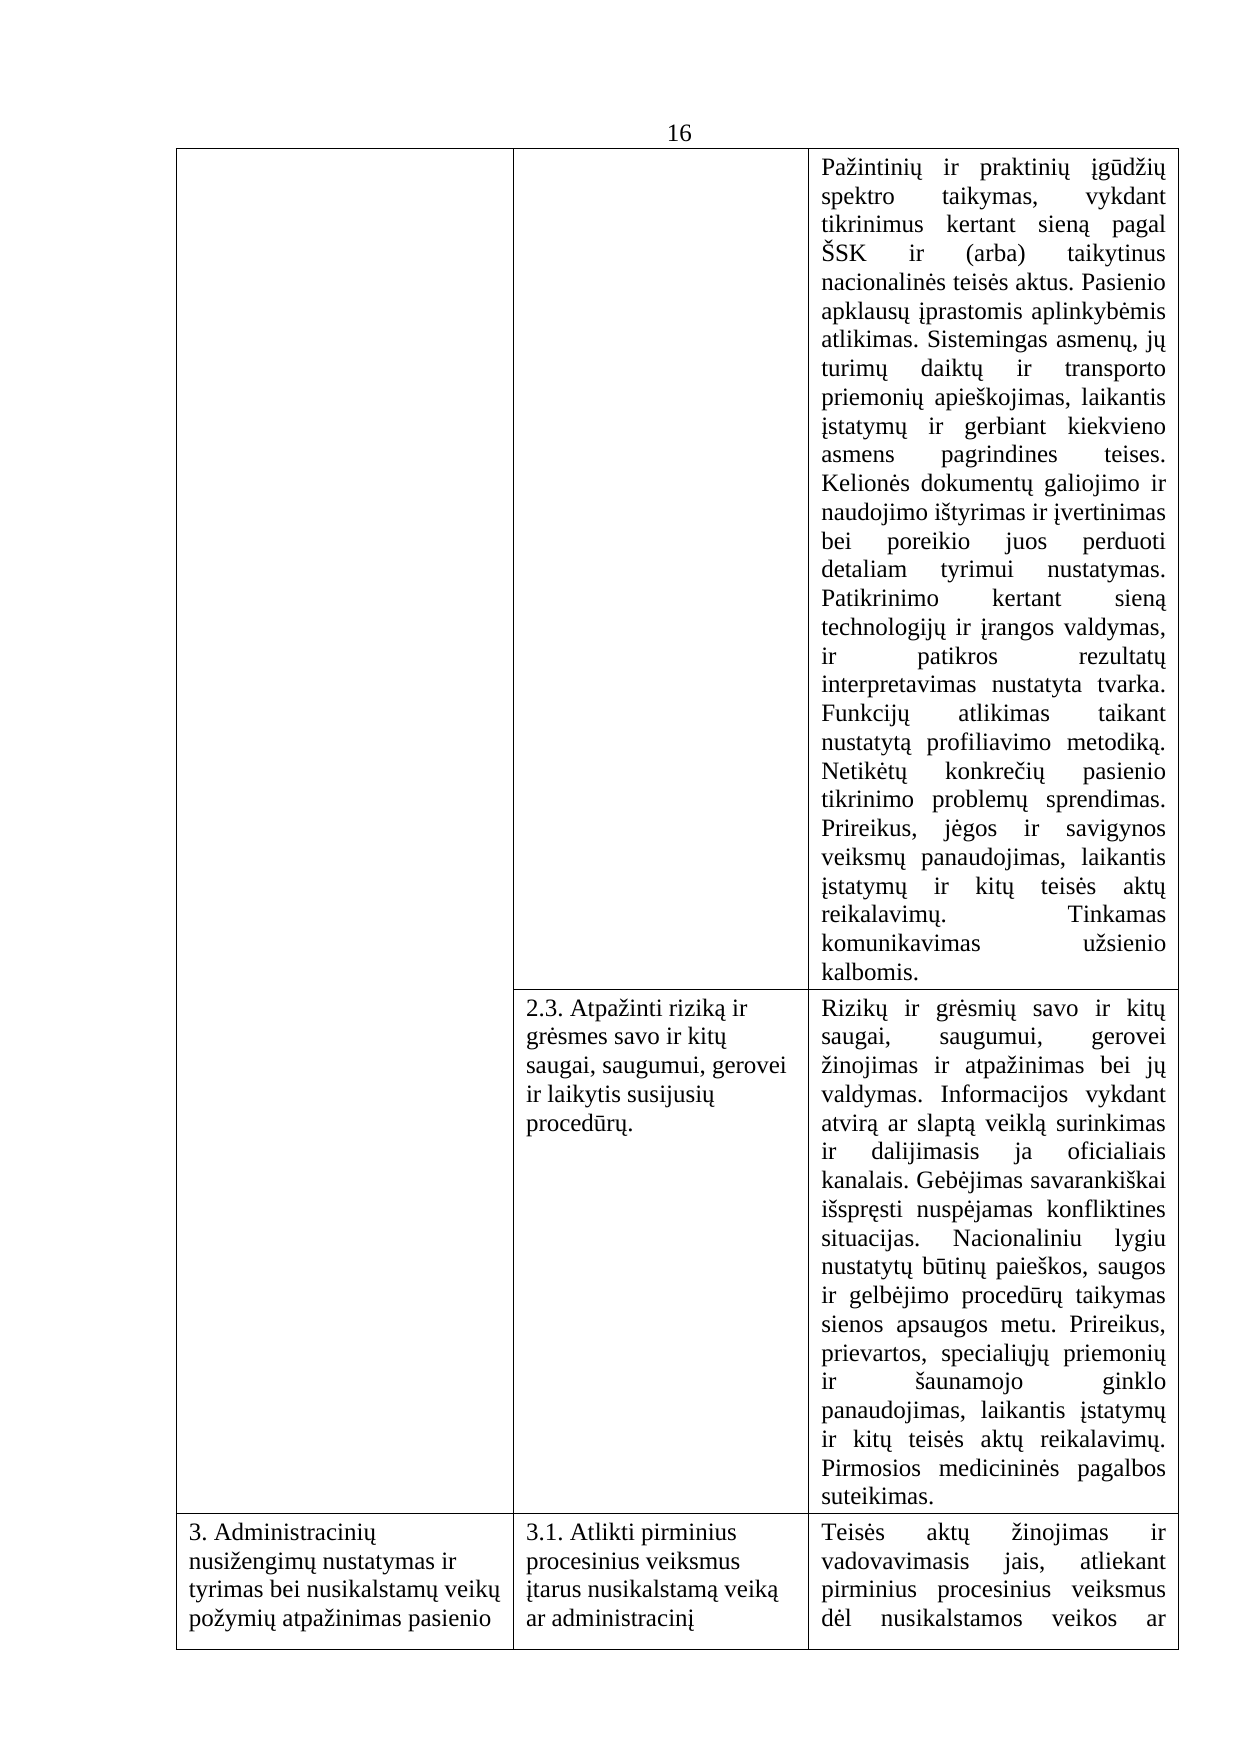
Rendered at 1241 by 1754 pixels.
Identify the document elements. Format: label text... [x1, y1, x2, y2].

table_cell 2.3. Atpažinti riziką ir grėsmes savo ir kitų saugai, saugumui, gerovei ir laikytis susijusių procedūrų. [514, 990, 808, 1513]
table_cell 3.1. Atlikti pirminius procesinius veiksmus įtarus nusikalstamą veiką ar administracinį [514, 1514, 808, 1649]
table_cell [514, 149, 808, 989]
table_cell Pažintinių ir praktinių įgūdžių spektro taikymas, vykdant tikrinimus kertant sieną pagal ŠSK ir (arba) taikytinus nacionalinės teisės aktus. Pasienio apklausų įprastomis aplinkybėmis atlikimas. Sistemingas asmenų, jų turimų daiktų ir transporto priemonių apieškojimas, laikantis įstatymų ir gerbiant kiekvieno asmens pagrindines teises. Kelionės dokumentų galiojimo ir naudojimo ištyrimas ir įvertinimas bei poreikio juos perduoti detaliam tyrimui nustatymas. Patikrinimo kertant sieną technologijų ir įrangos valdymas, ir patikros rezultatų interpretavimas nustatyta tvarka. Funkcijų atlikimas taikant nustatytą profiliavimo metodiką. Netikėtų konkrečių pasienio tikrinimo problemų sprendimas. Prireikus, jėgos ir savigynos veiksmų panaudojimas, laikantis įstatymų ir kitų teisės aktų reikalavimų. Tinkamas komunikavimas užsienio kalbomis. [809, 149, 1178, 989]
table_cell Teisės aktų žinojimas ir vadovavimasis jais, atliekant pirminius procesinius veiksmus dėl nusikalstamos veikos ar [809, 1514, 1178, 1649]
table_cell 3. Administracinių nusižengimų nustatymas ir tyrimas bei nusikalstamų veikų požymių atpažinimas pasienio [177, 1514, 513, 1649]
table_cell Rizikų ir grėsmių savo ir kitų saugai, saugumui, gerovei žinojimas ir atpažinimas bei jų valdymas. Informacijos vykdant atvirą ar slaptą veiklą surinkimas ir dalijimasis ja oficialiais kanalais. Gebėjimas savarankiškai išspręsti nuspėjamas konfliktines situacijas. Nacionaliniu lygiu nustatytų būtinų paieškos, saugos ir gelbėjimo procedūrų taikymas sienos apsaugos metu. Prireikus, prievartos, specialiųjų priemonių ir šaunamojo ginklo panaudojimas, laikantis įstatymų ir kitų teisės aktų reikalavimų. Pirmosios medicininės pagalbos suteikimas. [809, 990, 1178, 1513]
table_cell [177, 149, 513, 1513]
